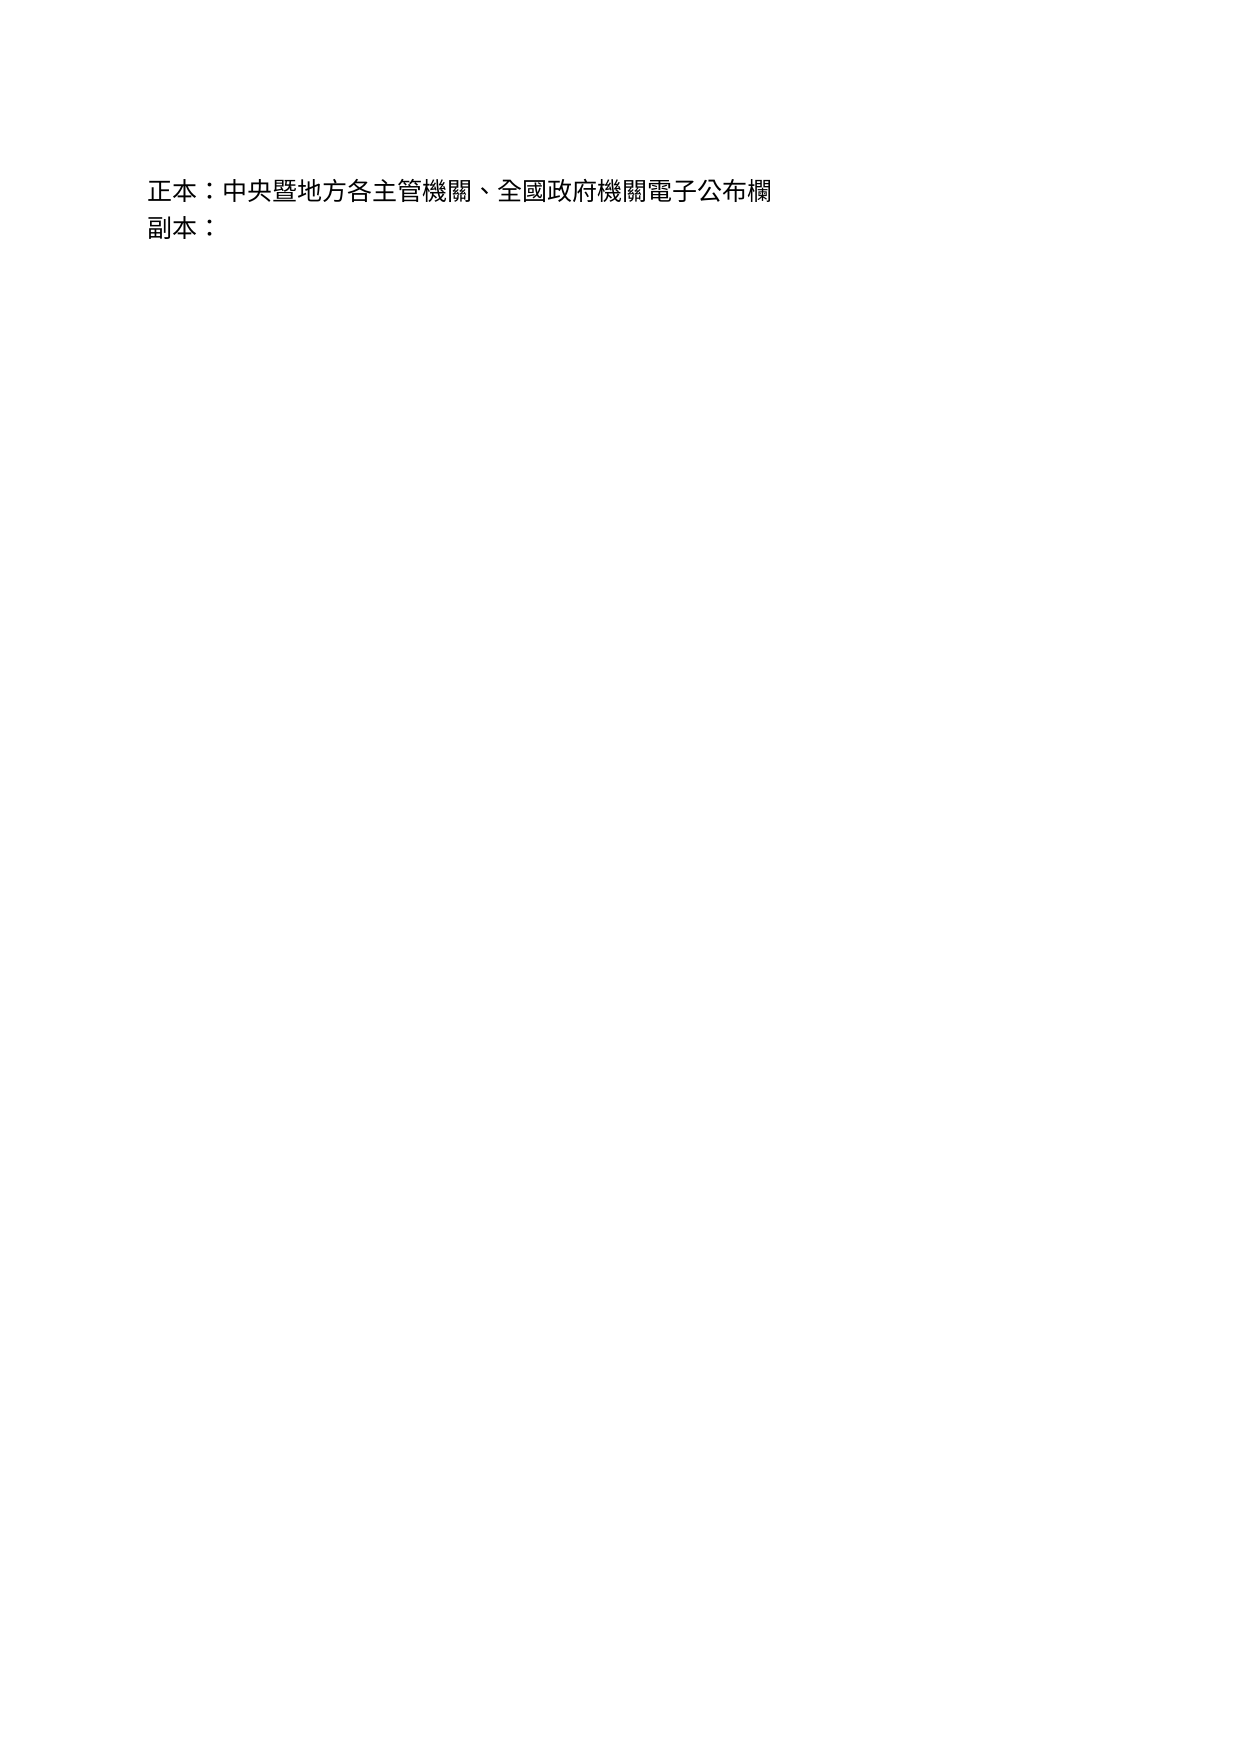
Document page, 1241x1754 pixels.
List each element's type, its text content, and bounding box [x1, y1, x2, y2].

text 正本：中央暨地方各主管機關、全國政府機關電子公布欄 [148, 171, 1092, 208]
text 副本： [148, 208, 1092, 246]
